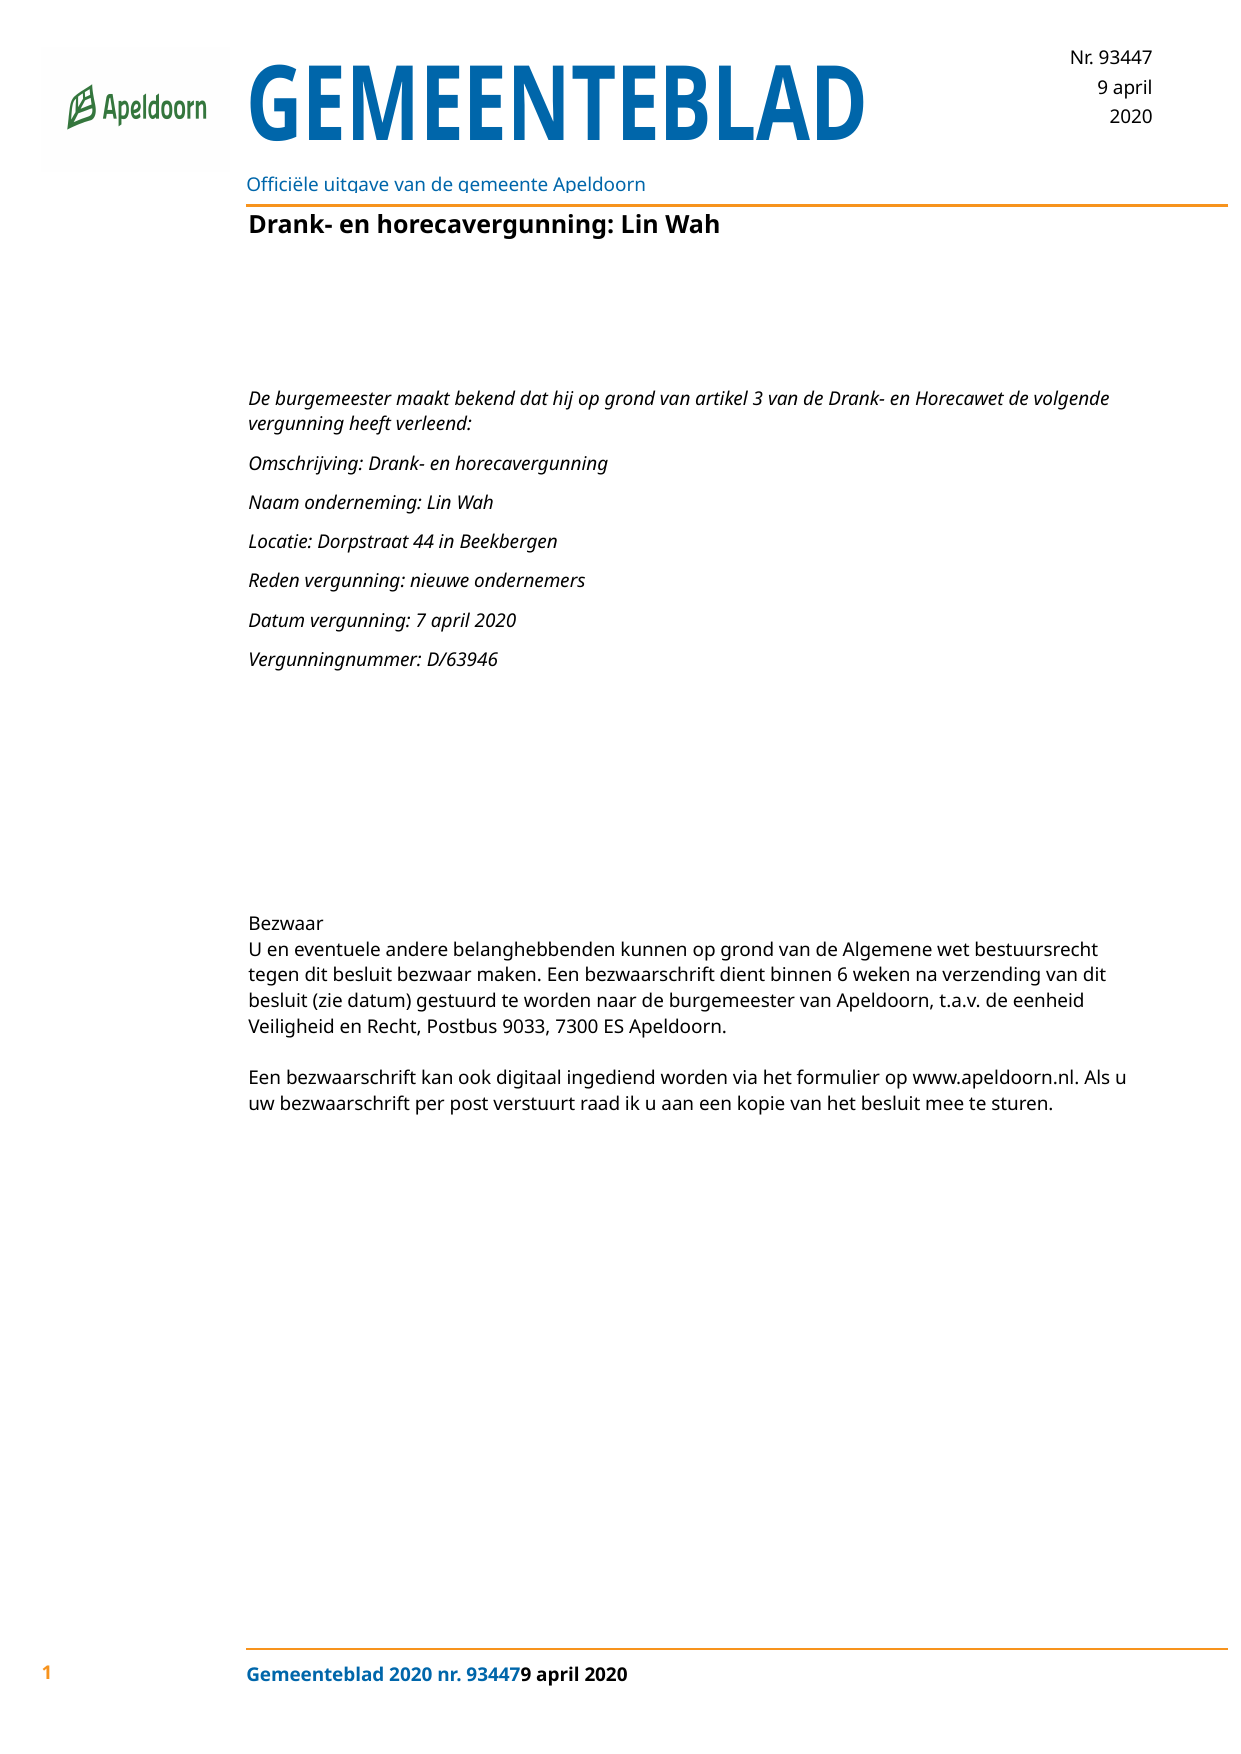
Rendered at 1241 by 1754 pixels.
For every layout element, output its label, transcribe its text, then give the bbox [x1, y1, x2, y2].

text Reden vergunning: nieuwe ondernemers [248, 567, 1152, 593]
text Datum vergunning: 7 april 2020 [248, 607, 1152, 632]
text Vergunningnummer: D/63946 [248, 646, 1152, 672]
text Omschrijving: Drank- en horecavergunning [248, 450, 1152, 475]
text U en eventuele andere belanghebbenden kunnen op grond van de Algemene wet bestuursrecht tegen dit besluit bezwaar maken. Een bezwaarschrift dient binnen 6 weken na verzending van dit besluit (zie datum) gestuurd te worden naar de burgemeester van Apeldoorn, t.a.v. de eenheid Veiligheid en Recht, Postbus 9033, 7300 ES Apeldoorn. [248, 936, 1152, 1039]
text De burgemeester maakt bekend dat hij op grond van artikel 3 van de Drank- en Horecawet de volgende vergunning heeft verleend: [248, 385, 1152, 436]
text Een bezwaarschrift kan ook digitaal ingediend worden via het formulier op www.apeldoorn.nl. Als u uw bezwaarschrift per post verstuurt raad ik u aan een kopie van het besluit mee te sturen. [248, 1064, 1152, 1116]
text Naam onderneming: Lin Wah [248, 489, 1152, 515]
text Locatie: Dorpstraat 44 in Beekbergen [248, 528, 1152, 554]
text Drank- en horecavergunning: Lin Wah [248, 207, 1152, 241]
text Bezwaar [248, 910, 1152, 936]
picture [41, 47, 231, 172]
